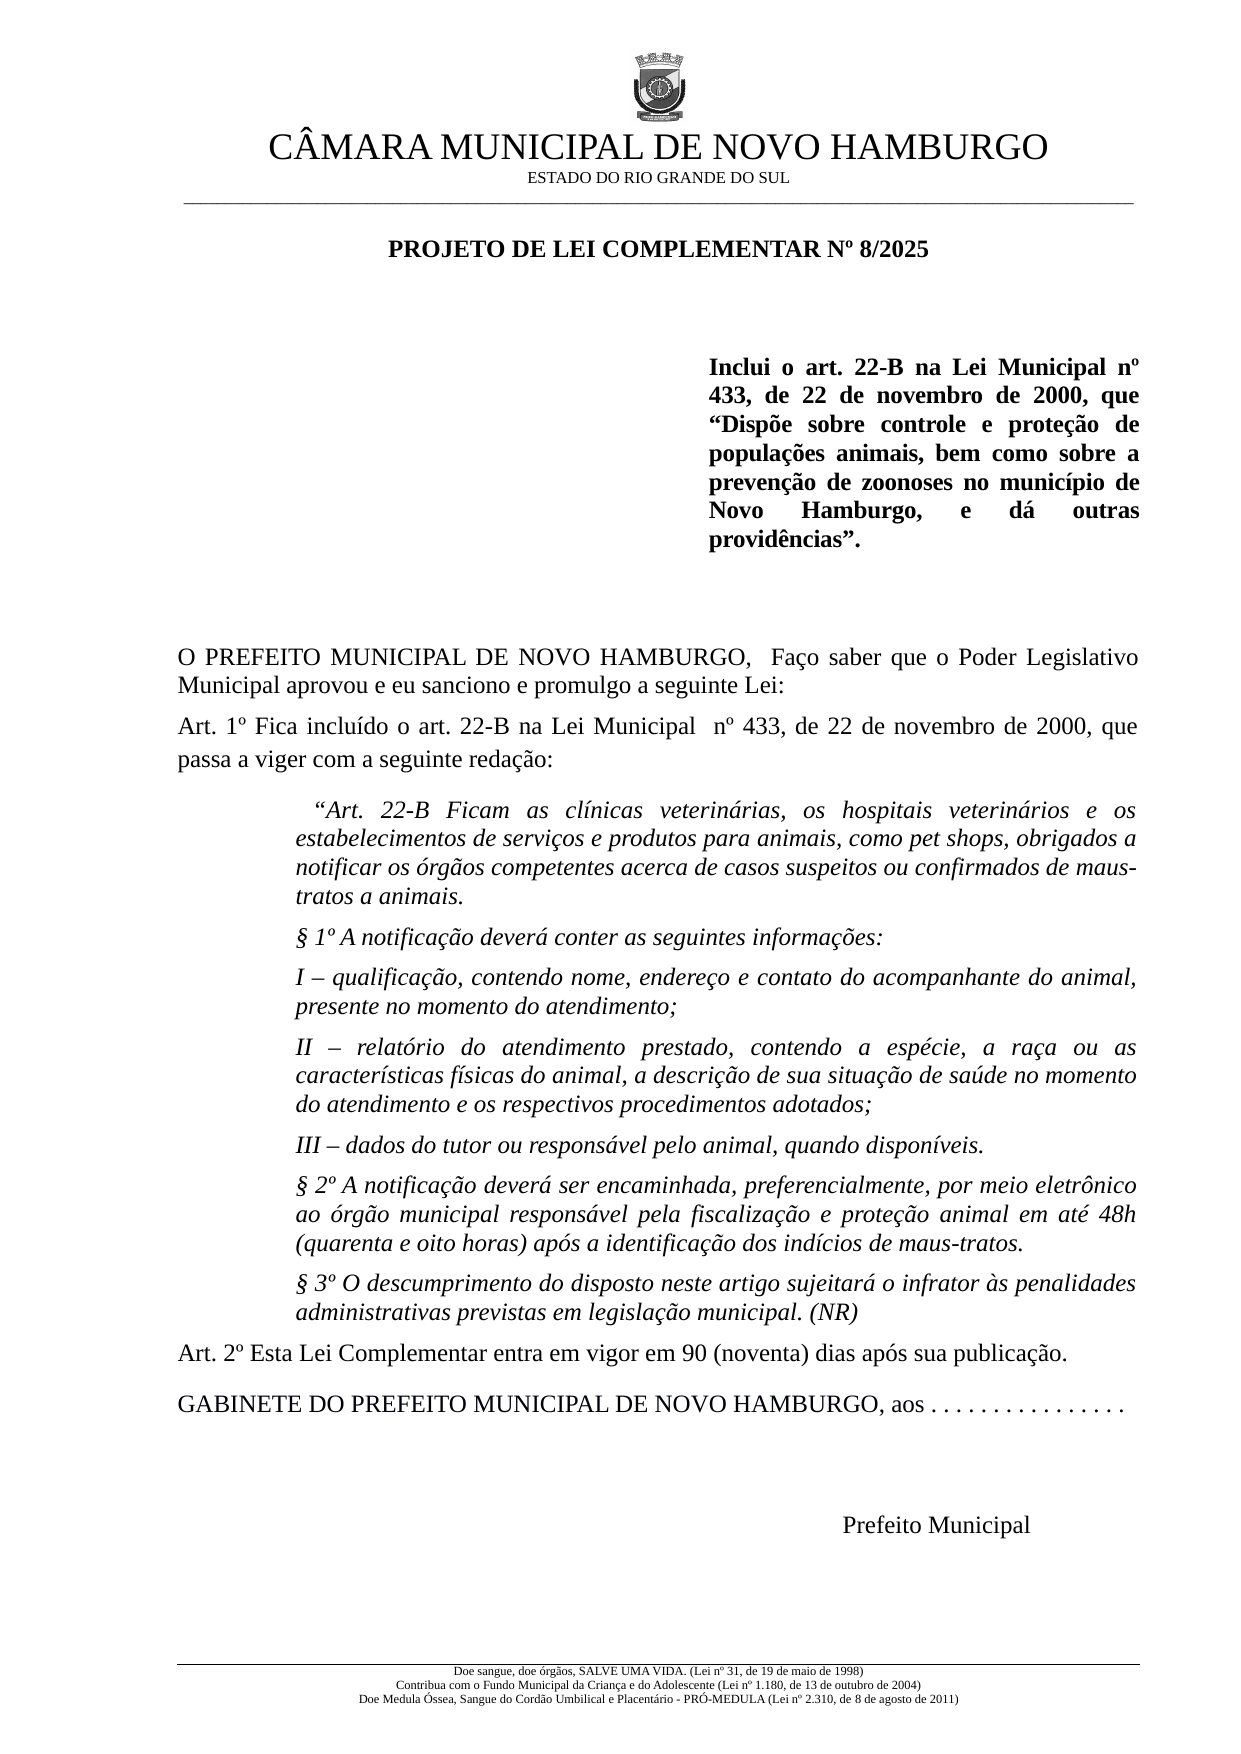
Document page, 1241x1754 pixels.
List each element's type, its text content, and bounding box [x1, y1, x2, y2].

text § 3º O descumprimento do disposto neste artigo sujeitará o infrator às penalidades administrativas previstas em legislação municipal. (NR) [295, 1268, 1140, 1326]
text Inclui o art. 22-B na Lei Municipal nº 433, de 22 de novembro de 2000, que “Dispõe sobre controle e proteção de populações animais, bem como sobre a prevenção de zoonoses no município de Novo Hamburgo, e dá outras providências”. [709, 352, 1140, 553]
text “Art. 22-B Ficam as clínicas veterinárias, os hospitais veterinários e os estabelecimentos de serviços e produtos para animais, como pet shops, obrigados a notificar os órgãos competentes acerca de casos suspeitos ou confirmados de maus-tratos a animais. [295, 795, 1140, 910]
text Art. 2º Esta Lei Complementar entra em vigor em 90 (noventa) dias após sua publicação. [177, 1338, 1140, 1367]
text Art. 1º Fica incluído o art. 22-B na Lei Municipal nº 433, de 22 de novembro de 2000, que passa a viger com a seguinte redação: [177, 711, 1140, 773]
text § 1º A notificação deverá conter as seguintes informações: [295, 922, 1140, 950]
text O PREFEITO MUNICIPAL DE NOVO HAMBURGO, Faço saber que o Poder Legislativo Municipal aprovou e eu sanciono e promulgo a seguinte Lei: [177, 642, 1140, 699]
text Prefeito Municipal [768, 1491, 1140, 1544]
text I – qualificação, contendo nome, endereço e contato do acompanhante do animal, presente no momento do atendimento; [295, 962, 1140, 1020]
text § 2º A notificação deverá ser encaminhada, preferencialmente, por meio eletrônico ao órgão municipal responsável pela fiscalização e proteção animal em até 48h (quarenta e oito horas) após a identificação dos indícios de maus-tratos. [295, 1170, 1140, 1257]
text II – relatório do atendimento prestado, contendo a espécie, a raça ou as características físicas do animal, a descrição de sua situação de saúde no momento do atendimento e os respectivos procedimentos adotados; [295, 1032, 1140, 1118]
text III – dados do tutor ou responsável pelo animal, quando disponíveis. [295, 1130, 1140, 1158]
text PROJETO DE LEI COMPLEMENTAR Nº 8/2025 [177, 234, 1140, 263]
text GABINETE DO PREFEITO MUNICIPAL DE NOVO HAMBURGO, aos . . . . . . . . . . . . . . . . [177, 1389, 1140, 1417]
